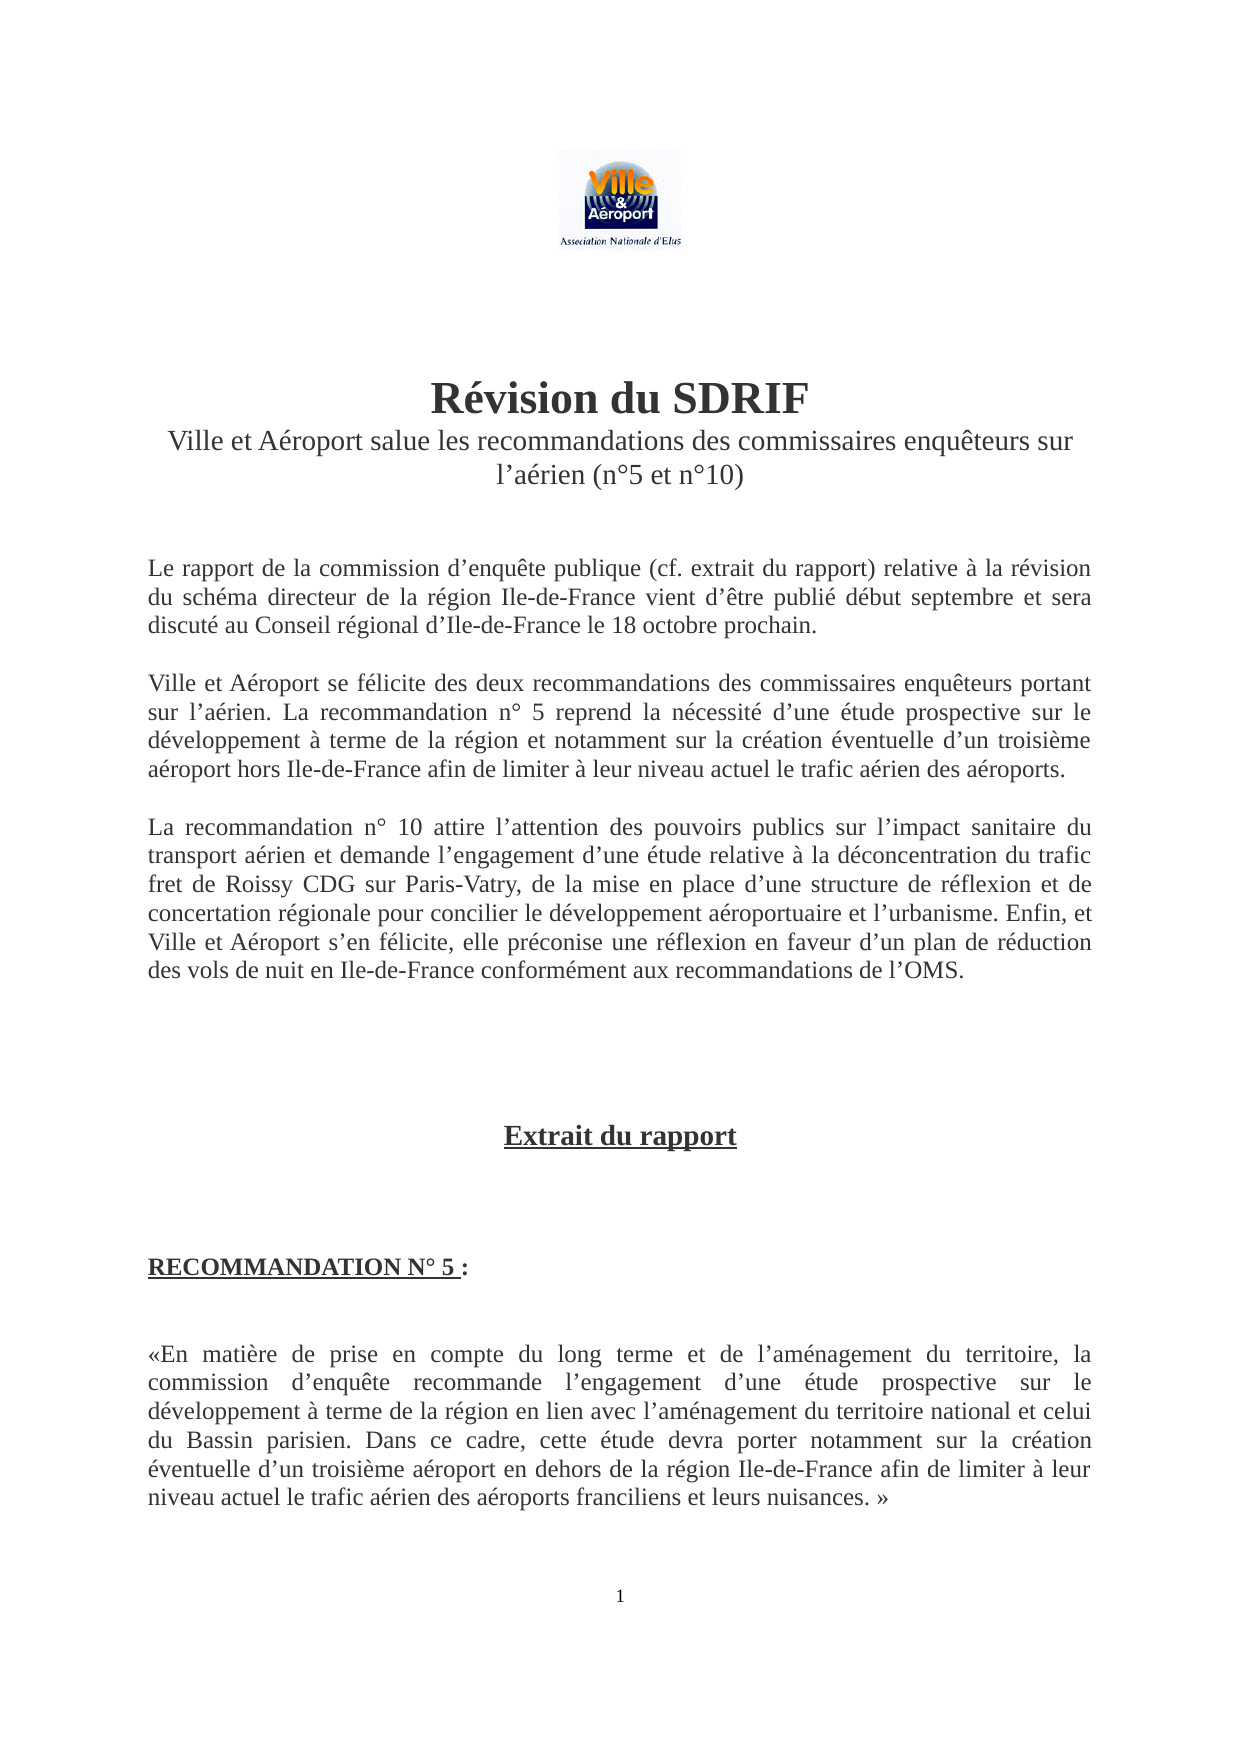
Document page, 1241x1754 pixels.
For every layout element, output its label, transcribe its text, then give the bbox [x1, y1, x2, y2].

text RECOMMANDATION N° 5 : [148, 1252, 1093, 1310]
text Le rapport de la commission d’enquête publique (cf. extrait du rapport) relative à la révision du schéma directeur de la région Ile-de-France vient d’être publié début septembre et sera discuté au Conseil régional d’Ile-de-France le 18 octobre prochain. [148, 553, 1093, 639]
text Révision du SDRIF Ville et Aéroport salue les recommandations des commissaires enquêteurs sur l’aérien (n°5 et n°10) [148, 148, 1093, 491]
text Extrait du rapport [148, 1118, 1093, 1152]
picture [558, 150, 682, 251]
text Ville et Aéroport se félicite des deux recommandations des commissaires enquêteurs portant sur l’aérien. La recommandation n° 5 reprend la nécessité d’une étude prospective sur le développement à terme de la région et notamment sur la création éventuelle d’un troisième aéroport hors Ile-de-France afin de limiter à leur niveau actuel le trafic aérien des aéroports. [148, 668, 1093, 783]
text La recommandation n° 10 attire l’attention des pouvoirs publics sur l’impact sanitaire du transport aérien et demande l’engagement d’une étude relative à la déconcentration du trafic fret de Roissy CDG sur Paris-Vatry, de la mise en place d’une structure de réflexion et de concertation régionale pour concilier le développement aéroportuaire et l’urbanisme. Enfin, et Ville et Aéroport s’en félicite, elle préconise une réflexion en faveur d’un plan de réduction des vols de nuit en Ile-de-France conformément aux recommandations de l’OMS. [148, 812, 1093, 984]
text «En matière de prise en compte du long terme et de l’aménagement du territoire, la commission d’enquête recommande l’engagement d’une étude prospective sur le développement à terme de la région en lien avec l’aménagement du territoire national et celui du Bassin parisien. Dans ce cadre, cette étude devra porter notamment sur la création éventuelle d’un troisième aéroport en dehors de la région Ile-de-France afin de limiter à leur niveau actuel le trafic aérien des aéroports franciliens et leurs nuisances. » [148, 1339, 1093, 1511]
